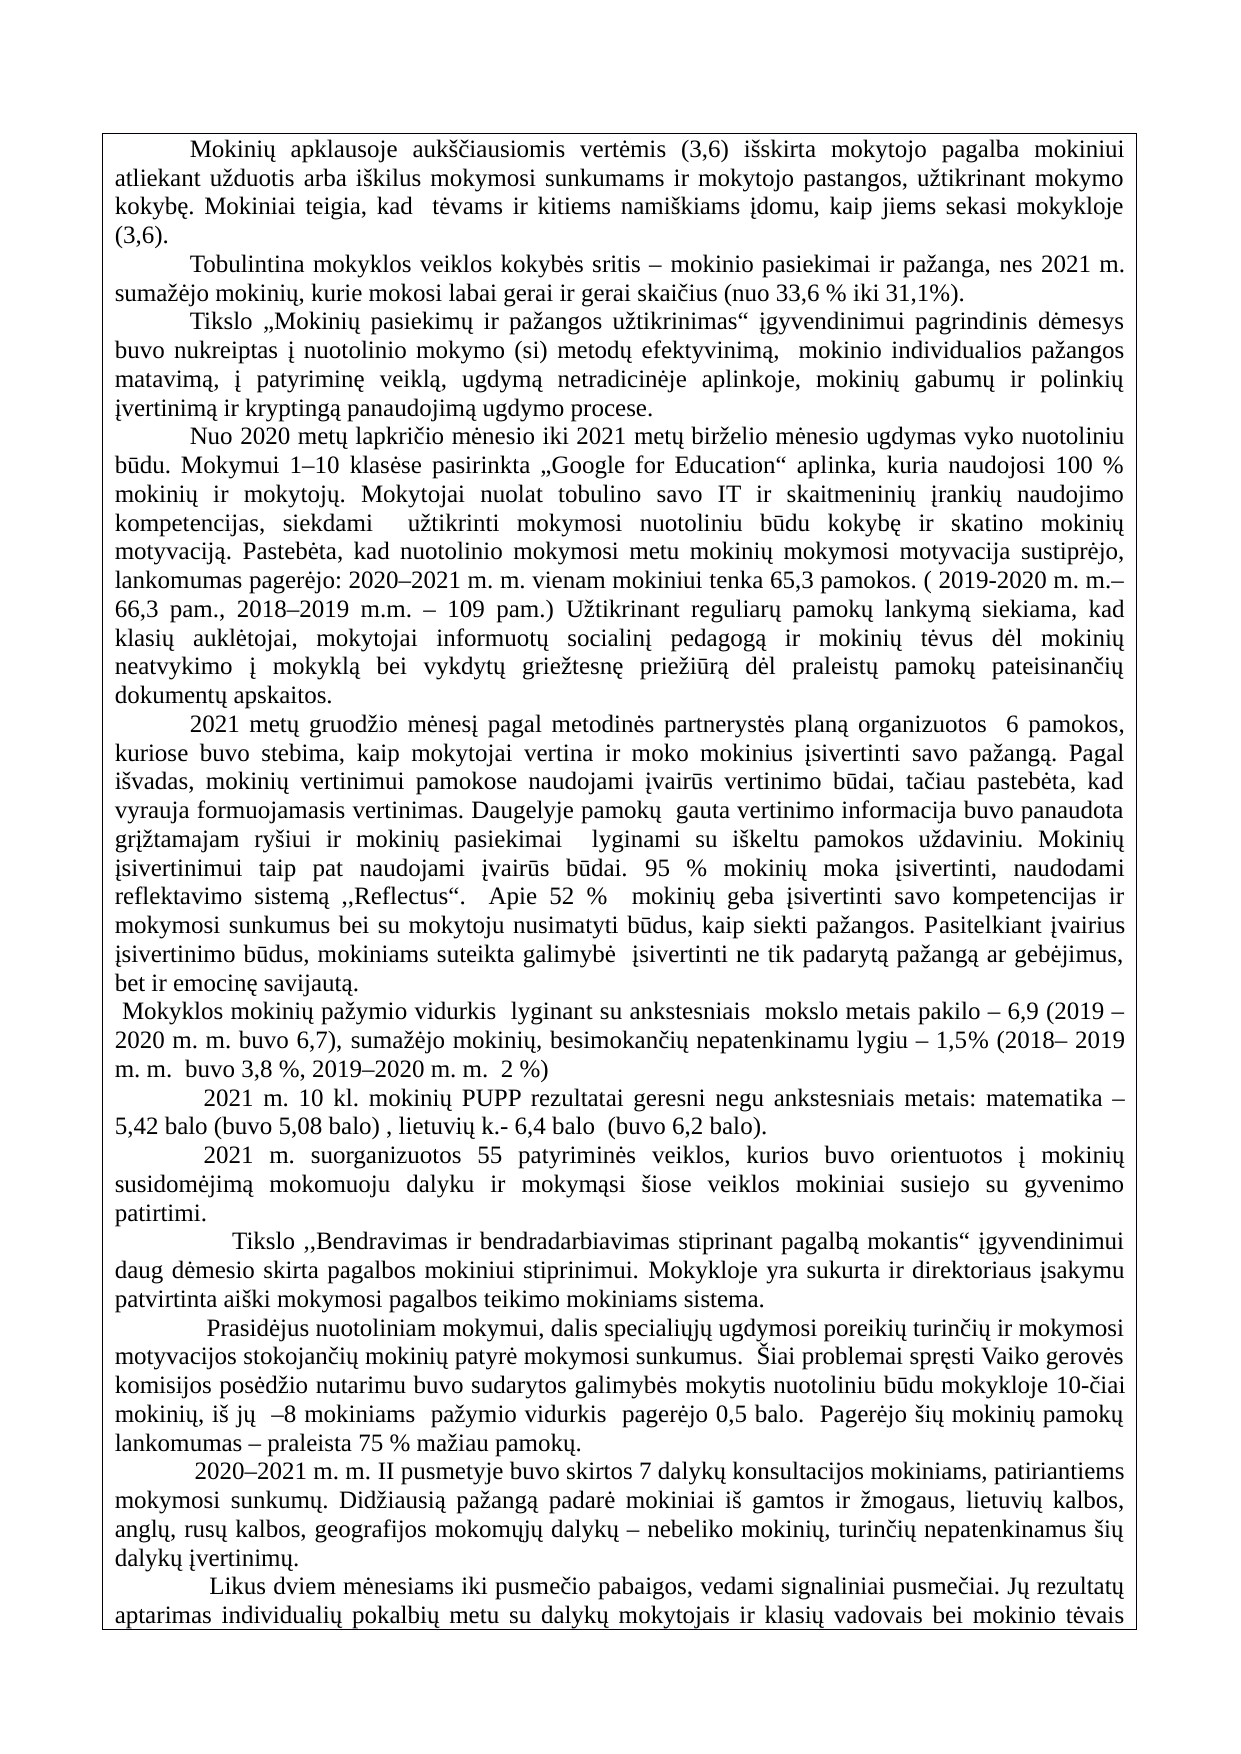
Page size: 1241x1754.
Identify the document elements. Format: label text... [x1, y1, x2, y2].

table_header Mokinių apklausoje aukščiausiomis vertėmis (3,6) išskirta mokytojo pagalba mokiniui atliekant užduotis arba iškilus mokymosi sunkumams ir mokytojo pastangos, užtikrinant mokymo kokybę. Mokiniai teigia, kad tėvams ir kitiems namiškiams įdomu, kaip jiems sekasi mokykloje (3,6). Tobulintina mokyklos veiklos kokybės sritis – mokinio pasiekimai ir pažanga, nes 2021 m. sumažėjo mokinių, kurie mokosi labai gerai ir gerai skaičius (nuo 33,6 % iki 31,1%). Tikslo „Mokinių pasiekimų ir pažangos užtikrinimas“ įgyvendinimui pagrindinis dėmesys buvo nukreiptas į nuotolinio mokymo (si) metodų efektyvinimą, mokinio individualios pažangos matavimą, į patyriminę veiklą, ugdymą netradicinėje aplinkoje, mokinių gabumų ir polinkių įvertinimą ir kryptingą panaudojimą ugdymo procese. Nuo 2020 metų lapkričio mėnesio iki 2021 metų birželio mėnesio ugdymas vyko nuotoliniu būdu. Mokymui 1–10 klasėse pasirinkta „Google for Education“ aplinka, kuria naudojosi 100 % mokinių ir mokytojų. Mokytojai nuolat tobulino savo IT ir skaitmeninių įrankių naudojimo kompetencijas, siekdami užtikrinti mokymosi nuotoliniu būdu kokybę ir skatino mokinių motyvaciją. Pastebėta, kad nuotolinio mokymosi metu mokinių mokymosi motyvacija sustiprėjo, lankomumas pagerėjo: 2020–2021 m. m. vienam mokiniui tenka 65,3 pamokos. ( 2019-2020 m. m.– 66,3 pam., 2018–2019 m.m. – 109 pam.) Užtikrinant reguliarų pamokų lankymą siekiama, kad klasių auklėtojai, mokytojai informuotų socialinį pedagogą ir mokinių tėvus dėl mokinių neatvykimo į mokyklą bei vykdytų griežtesnę priežiūrą dėl praleistų pamokų pateisinančių dokumentų apskaitos. 2021 metų gruodžio mėnesį pagal metodinės partnerystės planą organizuotos 6 pamokos, kuriose buvo stebima, kaip mokytojai vertina ir moko mokinius įsivertinti savo pažangą. Pagal išvadas, mokinių vertinimui pamokose naudojami įvairūs vertinimo būdai, tačiau pastebėta, kad vyrauja formuojamasis vertinimas. Daugelyje pamokų gauta vertinimo informacija buvo panaudota grįžtamajam ryšiui ir mokinių pasiekimai lyginami su iškeltu pamokos uždaviniu. Mokinių įsivertinimui taip pat naudojami įvairūs būdai. 95 % mokinių moka įsivertinti, naudodami reflektavimo sistemą ,,Reflectus“. Apie 52 % mokinių geba įsivertinti savo kompetencijas ir mokymosi sunkumus bei su mokytoju nusimatyti būdus, kaip siekti pažangos. Pasitelkiant įvairius įsivertinimo būdus, mokiniams suteikta galimybė įsivertinti ne tik padarytą pažangą ar gebėjimus, bet ir emocinę savijautą. Mokyklos mokinių pažymio vidurkis lyginant su ankstesniais mokslo metais pakilo – 6,9 (2019 –2020 m. m. buvo 6,7), sumažėjo mokinių, besimokančių nepatenkinamu lygiu – 1,5% (2018– 2019 m. m. buvo 3,8 %, 2019–2020 m. m. 2 %) 2021 m. 10 kl. mokinių PUPP rezultatai geresni negu ankstesniais metais: matematika – 5,42 balo (buvo 5,08 balo) , lietuvių k.- 6,4 balo (buvo 6,2 balo). 2021 m. suorganizuotos 55 patyriminės veiklos, kurios buvo orientuotos į mokinių susidomėjimą mokomuoju dalyku ir mokymąsi šiose veiklos mokiniai susiejo su gyvenimo patirtimi. Tikslo ,,Bendravimas ir bendradarbiavimas stiprinant pagalbą mokantis“ įgyvendinimui daug dėmesio skirta pagalbos mokiniui stiprinimui. Mokykloje yra sukurta ir direktoriaus įsakymu patvirtinta aiški mokymosi pagalbos teikimo mokiniams sistema. Prasidėjus nuotoliniam mokymui, dalis specialiųjų ugdymosi poreikių turinčių ir mokymosi motyvacijos stokojančių mokinių patyrė mokymosi sunkumus. Šiai problemai spręsti Vaiko gerovės komisijos posėdžio nutarimu buvo sudarytos galimybės mokytis nuotoliniu būdu mokykloje 10-čiai mokinių, iš jų –8 mokiniams pažymio vidurkis pagerėjo 0,5 balo. Pagerėjo šių mokinių pamokų lankomumas – praleista 75 % mažiau pamokų. 2020–2021 m. m. II pusmetyje buvo skirtos 7 dalykų konsultacijos mokiniams, patiriantiems mokymosi sunkumų. Didžiausią pažangą padarė mokiniai iš gamtos ir žmogaus, lietuvių kalbos, anglų, rusų kalbos, geografijos mokomųjų dalykų – nebeliko mokinių, turinčių nepatenkinamus šių dalykų įvertinimų. Likus dviem mėnesiams iki pusmečio pabaigos, vedami signaliniai pusmečiai. Jų rezultatų aptarimas individualių pokalbių metu su dalykų mokytojais ir klasių vadovais bei mokinio tėvais [103, 134, 1136, 1629]
